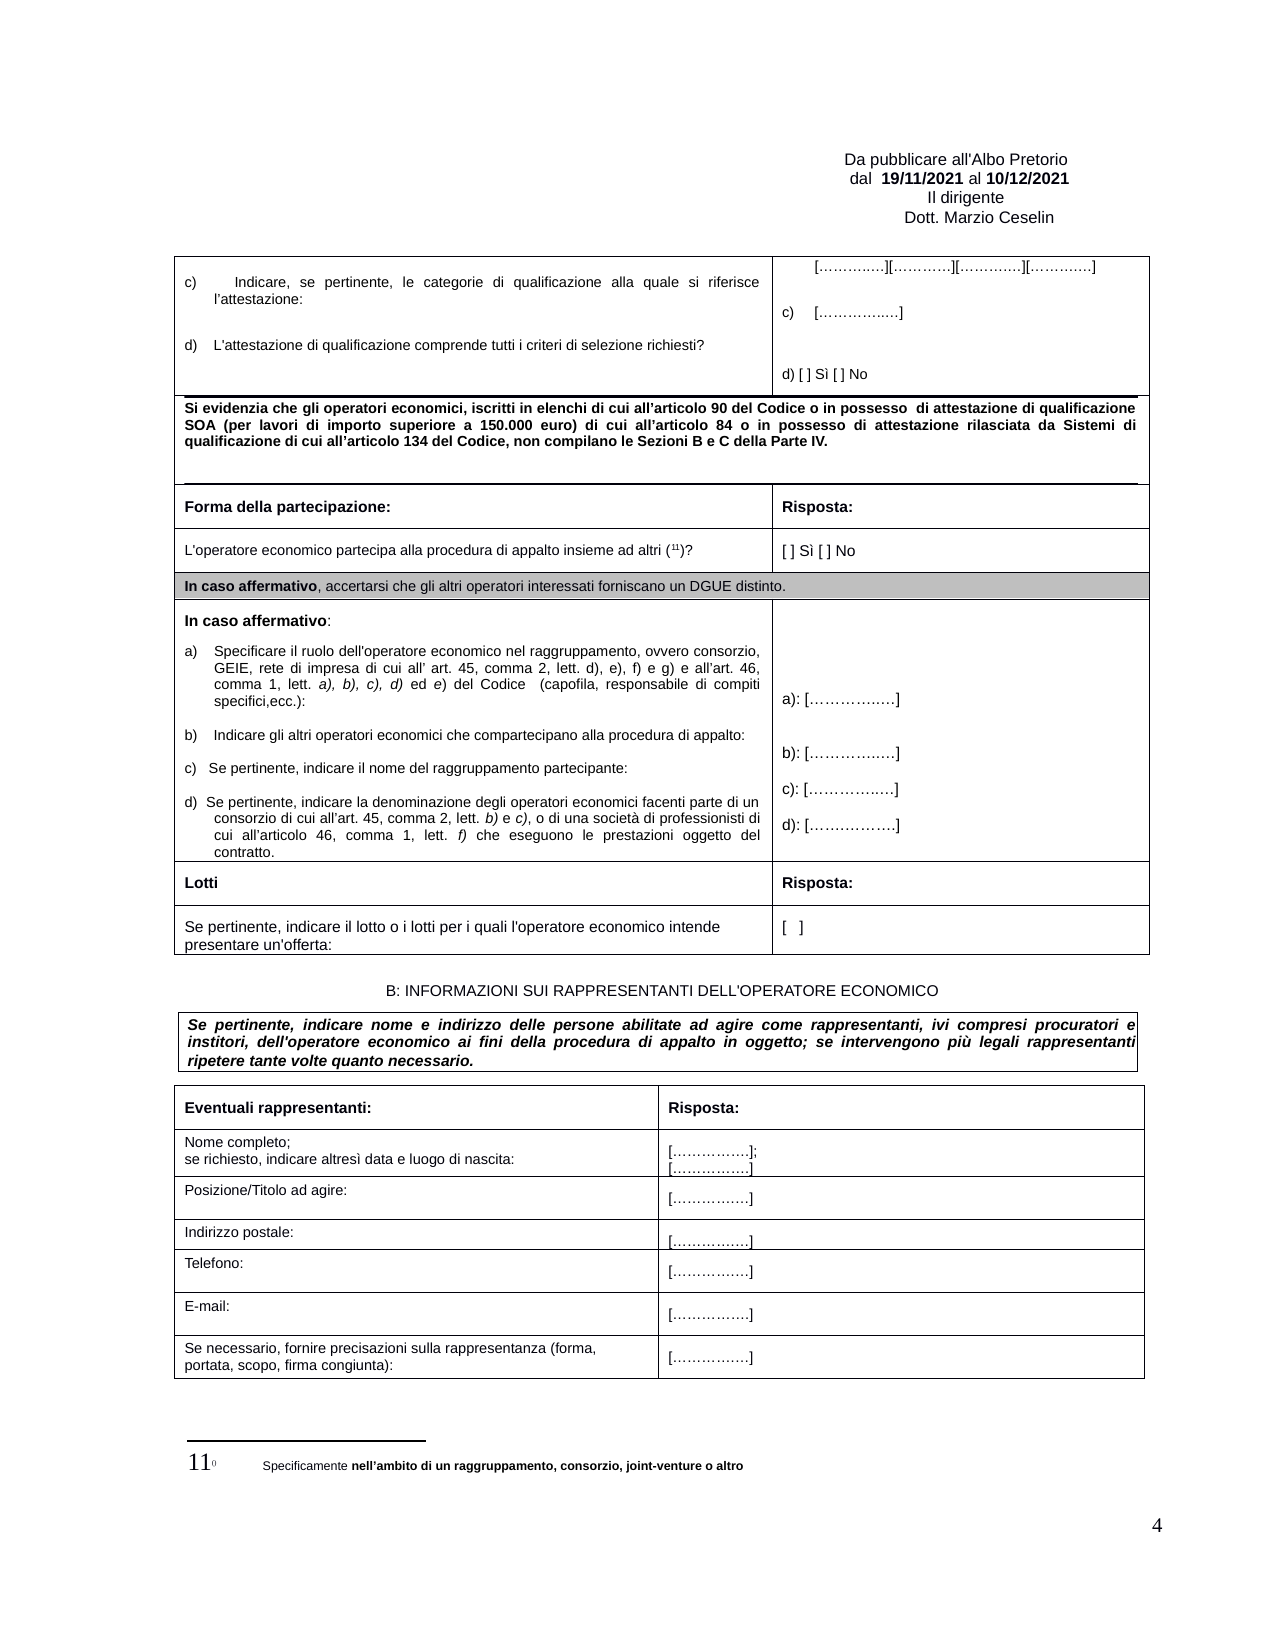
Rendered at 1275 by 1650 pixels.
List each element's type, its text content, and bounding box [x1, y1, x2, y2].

title B: Informazioni sui rappresentanti dell'operatore economico [187, 982, 1137, 999]
table_cell […………….] [659, 1293, 1144, 1335]
table_cell Se necessario, fornire precisazioni sulla rappresentanza (forma, portata, scopo, firma congiunta): [175, 1336, 658, 1378]
table_cell Telefono: [175, 1250, 658, 1292]
text Se pertinente, indicare nome e indirizzo delle persone abilitate ad agire come rappresentanti, ivi compresi procuratori e institori, dell'operatore economico ai fini della procedura di appalto in oggetto; se intervengono più legali rappresentanti ripetere tante volte quanto necessario. [179, 1013, 1137, 1071]
table_cell In caso affermativo: Specificare il ruolo dell'operatore economico nel raggruppamento, ovvero consorzio, GEIE, rete di impresa di cui all’ art. 45, comma 2, lett. d), e), f) e g) e all’art. 46, comma 1, lett. a), b), c), d) ed e) del Codice (capofila, responsabile di compiti specifici,ecc.): b) Indicare gli altri operatori economici che compartecipano alla procedura di appalto: c) Se pertinente, indicare il nome del raggruppamento partecipante: d) Se pertinente, indicare la denominazione degli operatori economici facenti parte di un consorzio di cui all’art. 45, comma 2, lett. b) e c), o di una società di professionisti di cui all’articolo 46, comma 1, lett. f) che eseguono le prestazioni oggetto del contratto. [175, 600, 772, 861]
table_cell […………….]; […………….] [659, 1130, 1144, 1176]
table_cell [………..…][…………][……….…][……….…] c) […………..…] d) [ ] Sì [ ] No [773, 257, 1149, 395]
table_cell Indirizzo postale: [175, 1220, 658, 1249]
table_cell In caso affermativo, accertarsi che gli altri operatori interessati forniscano un DGUE distinto. [175, 573, 1149, 598]
table_header Eventuali rappresentanti: [175, 1086, 658, 1129]
table_cell Nome completo; se richiesto, indicare altresì data e luogo di nascita: [175, 1130, 658, 1176]
table_cell Lotti [175, 862, 772, 904]
table_cell L'operatore economico partecipa alla procedura di appalto insieme ad altri ()? [175, 529, 772, 572]
table_cell [………….…] [659, 1336, 1144, 1378]
table_cell [………….…] [659, 1220, 1144, 1249]
table_cell [………….…] [659, 1250, 1144, 1292]
table_header Risposta: [659, 1086, 1144, 1129]
table_cell c) Indicare, se pertinente, le categorie di qualificazione alla quale si riferisce l’attestazione: d) L'attestazione di qualificazione comprende tutti i criteri di selezione richiesti? [175, 257, 772, 395]
table_cell Posizione/Titolo ad agire: [175, 1177, 658, 1219]
table_cell Si evidenzia che gli operatori economici, iscritti in elenchi di cui all’articolo 90 del Codice o in possesso di attestazione di qualificazione SOA (per lavori di importo superiore a 150.000 euro) di cui all’articolo 84 o in possesso di attestazione rilasciata da Sistemi di qualificazione di cui all’articolo 134 del Codice, non compilano le Sezioni B e C della Parte IV. [175, 396, 1149, 484]
table_cell a): […………..…] b): […………..…] c): […………..…] d): […….……….] [773, 600, 1149, 861]
table_cell Risposta: [773, 862, 1149, 904]
table_cell [………….…] [659, 1177, 1144, 1219]
table_cell Risposta: [773, 485, 1149, 528]
table_cell Forma della partecipazione: [175, 485, 772, 528]
table_cell Se pertinente, indicare il lotto o i lotti per i quali l'operatore economico intende presentare un'offerta: [175, 906, 772, 954]
table_cell E-mail: [175, 1293, 658, 1335]
table_cell [ ] [773, 906, 1149, 954]
table_cell [ ] Sì [ ] No [773, 529, 1149, 572]
